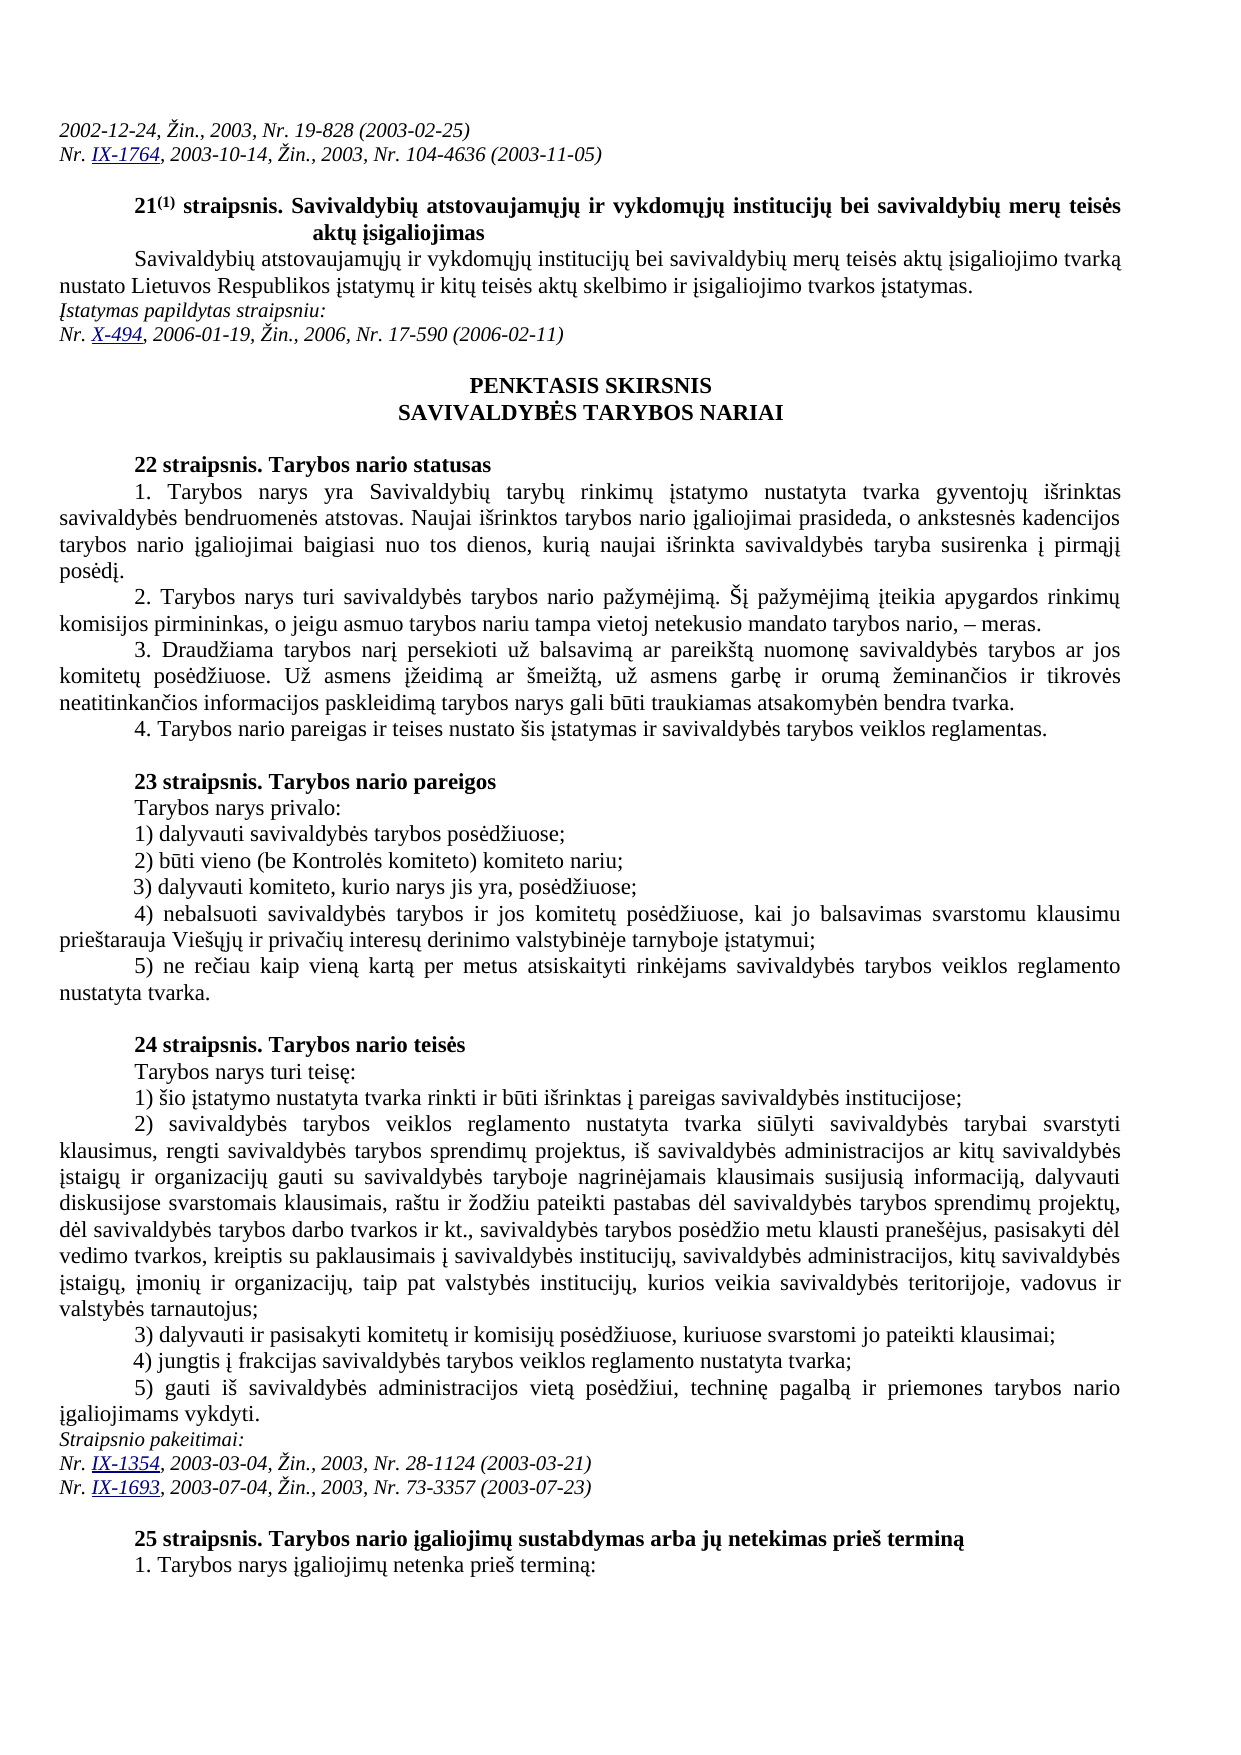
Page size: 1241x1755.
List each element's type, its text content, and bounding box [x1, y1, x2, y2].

text 1. Tarybos narys įgaliojimų netenka prieš terminą: [134, 1552, 1122, 1578]
text SAVIVALDYBĖS TARYBOS NARIAI [59, 399, 1122, 425]
text Įstatymas papildytas straipsniu: [59, 298, 1122, 322]
subtitle PENKTASIS SKIRSNIS [59, 372, 1122, 399]
text 5) gauti iš savivaldybės administracijos vietą posėdžiui, techninę pagalbą ir priemones tarybos nario įgaliojimams vykdyti. [59, 1374, 1122, 1427]
text 2) būti vieno (be Kontrolės komiteto) komiteto nariu; [59, 847, 1122, 873]
text Savivaldybių atstovaujamųjų ir vykdomųjų institucijų bei savivaldybių merų teisės aktų įsigaliojimo tvarką nustato Lietuvos Respublikos įstatymų ir kitų teisės aktų skelbimo ir įsigaliojimo tvarkos įstatymas. [59, 245, 1122, 298]
text Straipsnio pakeitimai: [59, 1427, 1122, 1451]
text 25 straipsnis. Tarybos nario įgaliojimų sustabdymas arba jų netekimas prieš terminą [134, 1525, 1122, 1552]
text 24 straipsnis. Tarybos nario teisės [59, 1031, 1122, 1058]
text 1) šio įstatymo nustatyta tvarka rinkti ir būti išrinktas į pareigas savivaldybės institucijose; [59, 1084, 1122, 1110]
text 22 straipsnis. Tarybos nario statusas [59, 452, 1122, 478]
text 23 straipsnis. Tarybos nario pareigos [59, 768, 1122, 794]
text 4. Tarybos nario pareigas ir teises nustato šis įstatymas ir savivaldybės tarybos veiklos reglamentas. [59, 715, 1122, 741]
text 2) savivaldybės tarybos veiklos reglamento nustatyta tvarka siūlyti savivaldybės tarybai svarstyti klausimus, rengti savivaldybės tarybos sprendimų projektus, iš savivaldybės administracijos ar kitų savivaldybės įstaigų ir organizacijų gauti su savivaldybės taryboje nagrinėjamais klausimais susijusią informaciją, dalyvauti diskusijose svarstomais klausimais, raštu ir žodžiu pateikti pastabas dėl savivaldybės tarybos sprendimų projektų, dėl savivaldybės tarybos darbo tvarkos ir kt., savivaldybės tarybos posėdžio metu klausti pranešėjus, pasisakyti dėl vedimo tvarkos, kreiptis su paklausimais į savivaldybės institucijų, savivaldybės administracijos, kitų savivaldybės įstaigų, įmonių ir organizacijų, taip pat valstybės institucijų, kurios veikia savivaldybės teritorijoje, vadovus ir valstybės tarnautojus; [59, 1110, 1122, 1321]
text Nr. IX-1354, 2003-03-04, Žin., 2003, Nr. 28-1124 (2003-03-21) [59, 1451, 1122, 1475]
text 1. Tarybos narys yra Savivaldybių tarybų rinkimų įstatymo nustatyta tvarka gyventojų išrinktas savivaldybės bendruomenės atstovas. Naujai išrinktos tarybos nario įgaliojimai prasideda, o ankstesnės kadencijos tarybos nario įgaliojimai baigiasi nuo tos dienos, kurią naujai išrinkta savivaldybės taryba susirenka į pirmąjį posėdį. [59, 478, 1122, 583]
text 2. Tarybos narys turi savivaldybės tarybos nario pažymėjimą. Šį pažymėjimą įteikia apygardos rinkimų komisijos pirmininkas, o jeigu asmuo tarybos nariu tampa vietoj netekusio mandato tarybos nario, – meras. [59, 583, 1122, 636]
text 4) jungtis į frakcijas savivaldybės tarybos veiklos reglamento nustatyta tvarka; [59, 1348, 1122, 1374]
text Nr. IX-1764, 2003-10-14, Žin., 2003, Nr. 104-4636 (2003-11-05) [59, 142, 1122, 166]
text Tarybos narys privalo: [59, 794, 1122, 821]
text 3. Draudžiama tarybos narį persekioti už balsavimą ar pareikštą nuomonę savivaldybės tarybos ar jos komitetų posėdžiuose. Už asmens įžeidimą ar šmeižtą, už asmens garbę ir orumą žeminančios ir tikrovės neatitinkančios informacijos paskleidimą tarybos narys gali būti traukiamas atsakomybėn bendra tvarka. [59, 636, 1122, 715]
text 5) ne rečiau kaip vieną kartą per metus atsiskaityti rinkėjams savivaldybės tarybos veiklos reglamento nustatyta tvarka. [59, 952, 1122, 1005]
text 4) nebalsuoti savivaldybės tarybos ir jos komitetų posėdžiuose, kai jo balsavimas svarstomu klausimu prieštarauja Viešųjų ir privačių interesų derinimo valstybinėje tarnyboje įstatymui; [59, 899, 1122, 952]
text Nr. IX-1693, 2003-07-04, Žin., 2003, Nr. 73-3357 (2003-07-23) [59, 1475, 1122, 1499]
text Nr. X-494, 2006-01-19, Žin., 2006, Nr. 17-590 (2006-02-11) [59, 322, 1122, 346]
text 3) dalyvauti ir pasisakyti komitetų ir komisijų posėdžiuose, kuriuose svarstomi jo pateikti klausimai; [59, 1321, 1122, 1348]
text 21(1) straipsnis. Savivaldybių atstovaujamųjų ir vykdomųjų institucijų bei savivaldybių merų teisės aktų įsigaliojimas [134, 193, 1122, 245]
text Tarybos narys turi teisę: [59, 1058, 1122, 1084]
text 1) dalyvauti savivaldybės tarybos posėdžiuose; [59, 821, 1122, 847]
text 3) dalyvauti komiteto, kurio narys jis yra, posėdžiuose; [59, 873, 1122, 899]
text 2002-12-24, Žin., 2003, Nr. 19-828 (2003-02-25) [59, 118, 1122, 142]
